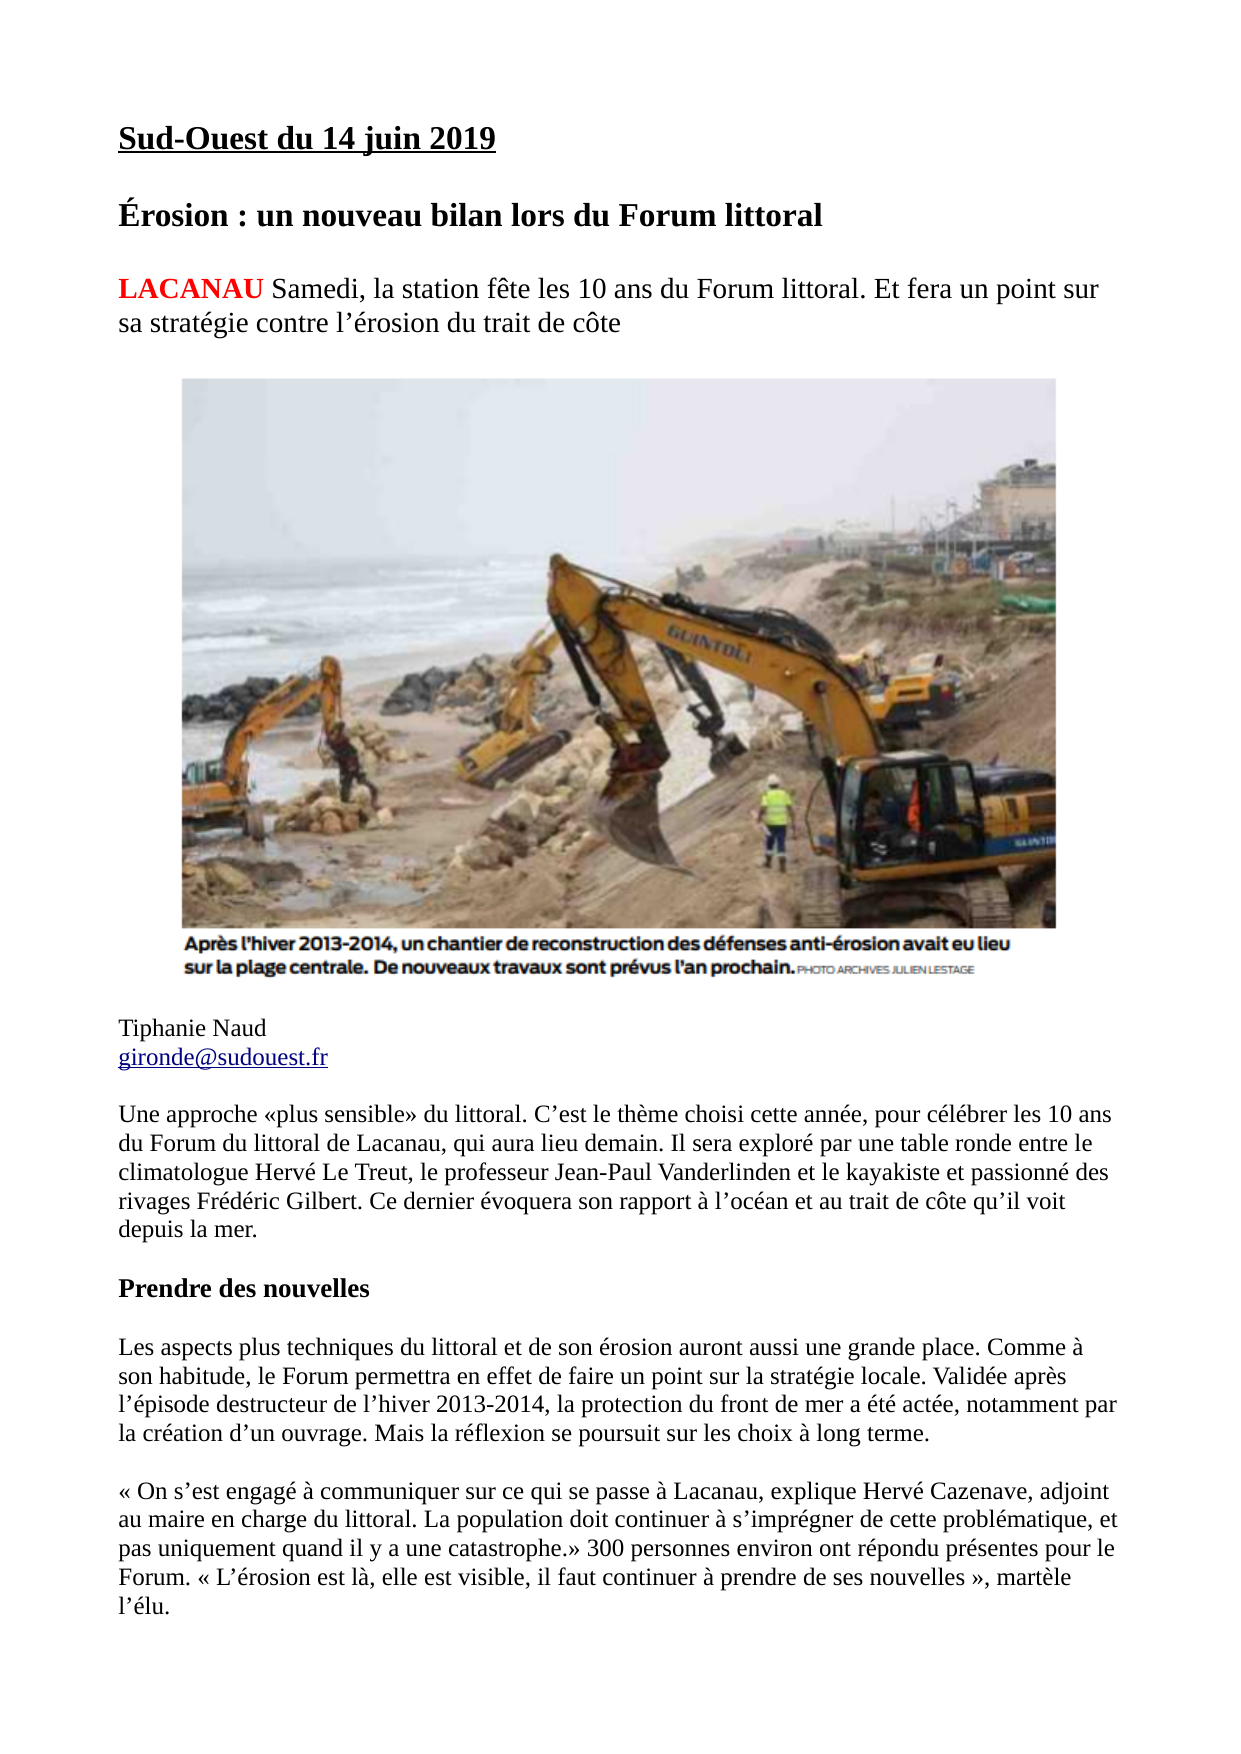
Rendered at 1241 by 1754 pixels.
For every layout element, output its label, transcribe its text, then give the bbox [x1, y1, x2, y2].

text Tiphanie Naud [118, 1013, 1122, 1042]
text Prendre des nouvelles [118, 1272, 1122, 1303]
text Érosion : un nouveau bilan lors du Forum littoral [118, 195, 1122, 233]
text Une approche «plus sensible» du littoral. C’est le thème choisi cette année, pour célébrer les 10 ans du Forum du littoral de Lacanau, qui aura lieu demain. Il sera exploré par une table ronde entre le climatologue Hervé Le Treut, le professeur Jean-Paul Vanderlinden et le kayakiste et passionné des rivages Frédéric Gilbert. Ce dernier évoquera son rapport à l’océan et au trait de côte qu’il voit depuis la mer. [118, 1099, 1122, 1243]
text gironde@sudouest.fr [118, 1042, 1122, 1071]
text Les aspects plus techniques du littoral et de son érosion auront aussi une grande place. Comme à son habitude, le Forum permettra en effet de faire un point sur la stratégie locale. Validée après l’épisode destructeur de l’hiver 2013-2014, la protection du front de mer a été actée, notamment par la création d’un ouvrage. Mais la réflexion se poursuit sur les choix à long terme. [118, 1332, 1122, 1447]
text LACANAU Samedi, la station fête les 10 ans du Forum littoral. Et fera un point sur sa stratégie contre l’érosion du trait de côte [118, 271, 1122, 338]
picture [176, 372, 1064, 985]
text « On s’est engagé à communiquer sur ce qui se passe à Lacanau, explique Hervé Cazenave, adjoint au maire en charge du littoral. La population doit continuer à s’imprégner de cette problématique, et pas uniquement quand il y a une catastrophe.» 300 personnes environ ont répondu présentes pour le Forum. « L’érosion est là, elle est visible, il faut continuer à prendre de ses nouvelles », martèle l’élu. [118, 1476, 1122, 1619]
text Sud-Ouest du 14 juin 2019 [118, 118, 1122, 156]
